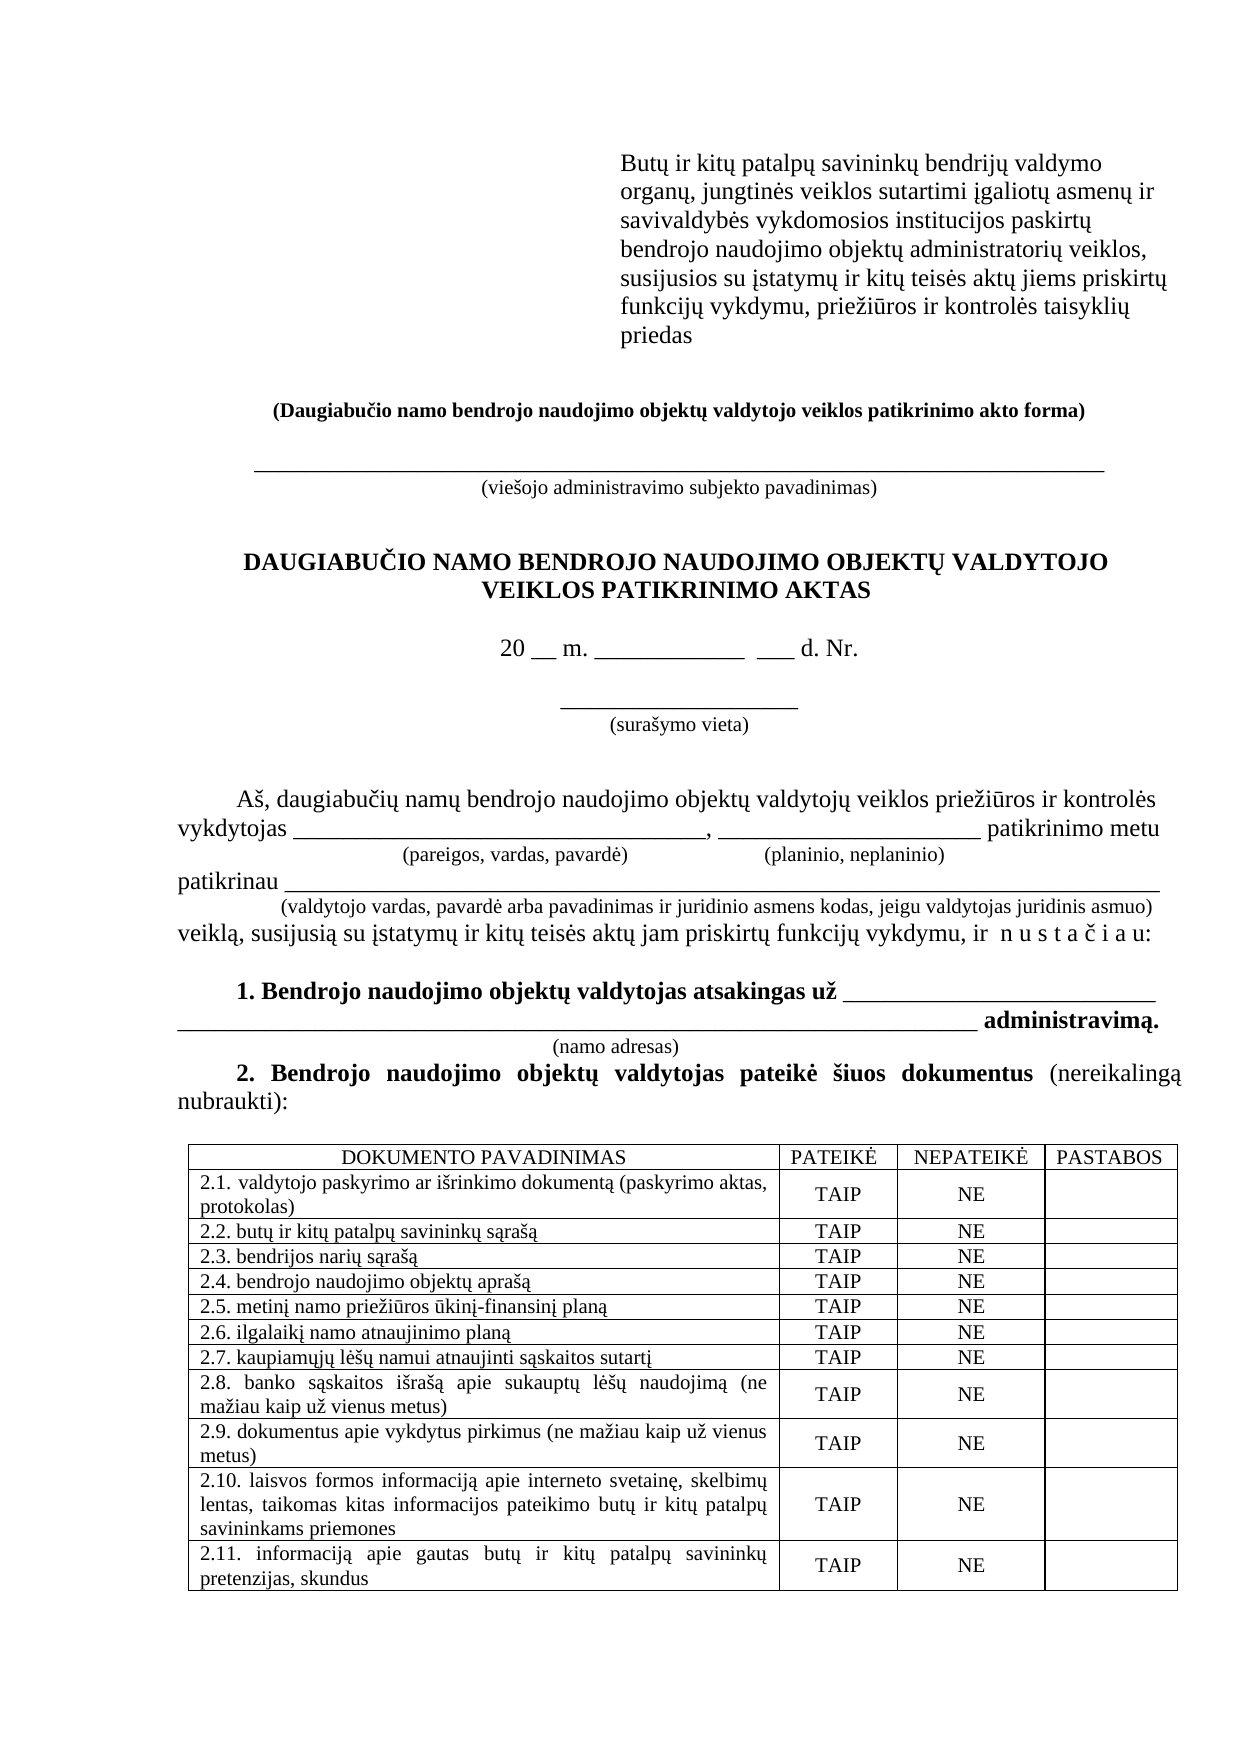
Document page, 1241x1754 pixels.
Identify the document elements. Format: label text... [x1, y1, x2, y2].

text (viešojo administravimo subjekto pavadinimas) [177, 475, 1181, 499]
table_cell 2.2. butų ir kitų patalpų savininkų sąrašą [189, 1219, 779, 1243]
table_cell NE [898, 1219, 1044, 1243]
text veiklą, susijusią su įstatymų ir kitų teisės aktų jam priskirtų funkcijų vykdymu, ir n u s t a č i a u: [177, 918, 1181, 947]
table_cell [1046, 1244, 1177, 1268]
text savivaldybės vykdomosios institucijos paskirtų [620, 205, 1181, 234]
text susijusios su įstatymų ir kitų teisės aktų jiems priskirtų [620, 263, 1181, 291]
table_cell TAIP [780, 1269, 897, 1293]
table_cell TAIP [780, 1219, 897, 1243]
text 20 __ m. ____________ ___ d. Nr. [177, 633, 1181, 662]
table_cell TAIP [780, 1320, 897, 1344]
text ___________________ [177, 683, 1181, 712]
text 1. Bendrojo naudojimo objektų valdytojas atsakingas už _________________________ [177, 976, 1181, 1005]
table_cell [1046, 1370, 1177, 1418]
table_cell TAIP [780, 1419, 897, 1467]
table_cell [1046, 1345, 1177, 1369]
table_cell [1046, 1219, 1177, 1243]
table_cell 2.5. metinį namo priežiūros ūkinį-finansinį planą [189, 1295, 779, 1318]
table_cell NE [898, 1370, 1044, 1418]
table_cell NE [898, 1345, 1044, 1369]
table_cell 2.9. dokumentus apie vykdytus pirkimus (ne mažiau kaip už vienus metus) [189, 1419, 779, 1467]
table_cell TAIP [780, 1345, 897, 1369]
table_cell NE [898, 1419, 1044, 1467]
table_cell NE [898, 1541, 1044, 1589]
table_header PATEIKĖ [780, 1145, 897, 1169]
table_cell NE [898, 1170, 1044, 1218]
table_cell 2.1. valdytojo paskyrimo ar išrinkimo dokumentą (paskyrimo aktas, protokolas) [189, 1170, 779, 1218]
text VEIKLOS PATIKRINIMO AKTAS [177, 576, 1181, 604]
table_cell [1046, 1468, 1177, 1540]
table_cell [1046, 1170, 1177, 1218]
text (surašymo vieta) [177, 712, 1181, 736]
table_cell 2.7. kaupiamųjų lėšų namui atnaujinti sąskaitos sutartį [189, 1345, 779, 1369]
table_cell NE [898, 1295, 1044, 1318]
text Aš, daugiabučių namų bendrojo naudojimo objektų valdytojų veiklos priežiūros ir kontrolės [177, 784, 1181, 813]
text priedas [620, 320, 1181, 349]
text (namo adresas) [177, 1033, 1181, 1058]
text patikrinau ______________________________________________________________________ [177, 866, 1181, 894]
table_cell TAIP [780, 1370, 897, 1418]
table_cell [1046, 1419, 1177, 1467]
table_cell 2.10. laisvos formos informaciją apie interneto svetainę, skelbimų lentas, taikomas kitas informacijos pateikimo butų ir kitų patalpų savininkams priemones [189, 1468, 779, 1540]
text 2. Bendrojo naudojimo objektų valdytojas pateikė šiuos dokumentus (nereikalingą nubraukti): [177, 1058, 1181, 1115]
table_header PASTABOS [1046, 1145, 1177, 1169]
table_cell NE [898, 1468, 1044, 1540]
table_cell TAIP [780, 1295, 897, 1318]
table_cell [1046, 1269, 1177, 1293]
table_cell TAIP [780, 1170, 897, 1218]
table_cell 2.4. bendrojo naudojimo objektų aprašą [189, 1269, 779, 1293]
table_cell 2.8. banko sąskaitos išrašą apie sukauptų lėšų naudojimą (ne mažiau kaip už vienus metus) [189, 1370, 779, 1418]
table_cell 2.6. ilgalaikį namo atnaujinimo planą [189, 1320, 779, 1344]
text (pareigos, vardas, pavardė) (planinio, neplaninio) [177, 842, 1181, 866]
table_cell NE [898, 1320, 1044, 1344]
text (valdytojo vardas, pavardė arba pavadinimas ir juridinio asmens kodas, jeigu valdytojas juridinis asmuo) [177, 894, 1181, 918]
text funkcijų vykdymu, priežiūros ir kontrolės taisyklių [620, 291, 1181, 320]
table_cell 2.3. bendrijos narių sąrašą [189, 1244, 779, 1268]
table_cell NE [898, 1244, 1044, 1268]
table_cell NE [898, 1269, 1044, 1293]
text DAUGIABUČIO NAMO BENDROJO NAUDOJIMO OBJEKTŲ VALDYTOJO [177, 547, 1181, 576]
table_header NEPATEIKĖ [898, 1145, 1044, 1169]
table_cell [1046, 1541, 1177, 1589]
text vykdytojas _________________________________, _____________________ patikrinimo metu [177, 813, 1181, 842]
text ________________________________________________________________ administravimą. [177, 1005, 1181, 1033]
table_cell [1046, 1295, 1177, 1318]
table_cell TAIP [780, 1244, 897, 1268]
table_cell TAIP [780, 1468, 897, 1540]
text (Daugiabučio namo bendrojo naudojimo objektų valdytojo veiklos patikrinimo akto forma) [177, 398, 1181, 422]
table_cell [1046, 1320, 1177, 1344]
text Butų ir kitų patalpų savininkų bendrijų valdymo [620, 148, 1181, 176]
table_cell 2.11. informaciją apie gautas butų ir kitų patalpų savininkų pretenzijas, skundus [189, 1541, 779, 1589]
table_header DOKUMENTO PAVADINIMAS [189, 1145, 779, 1169]
text organų, jungtinės veiklos sutartimi įgaliotų asmenų ir [620, 176, 1181, 205]
text bendrojo naudojimo objektų administratorių veiklos, [620, 234, 1181, 263]
table_cell TAIP [780, 1541, 897, 1589]
text ____________________________________________________________________ [177, 446, 1181, 475]
